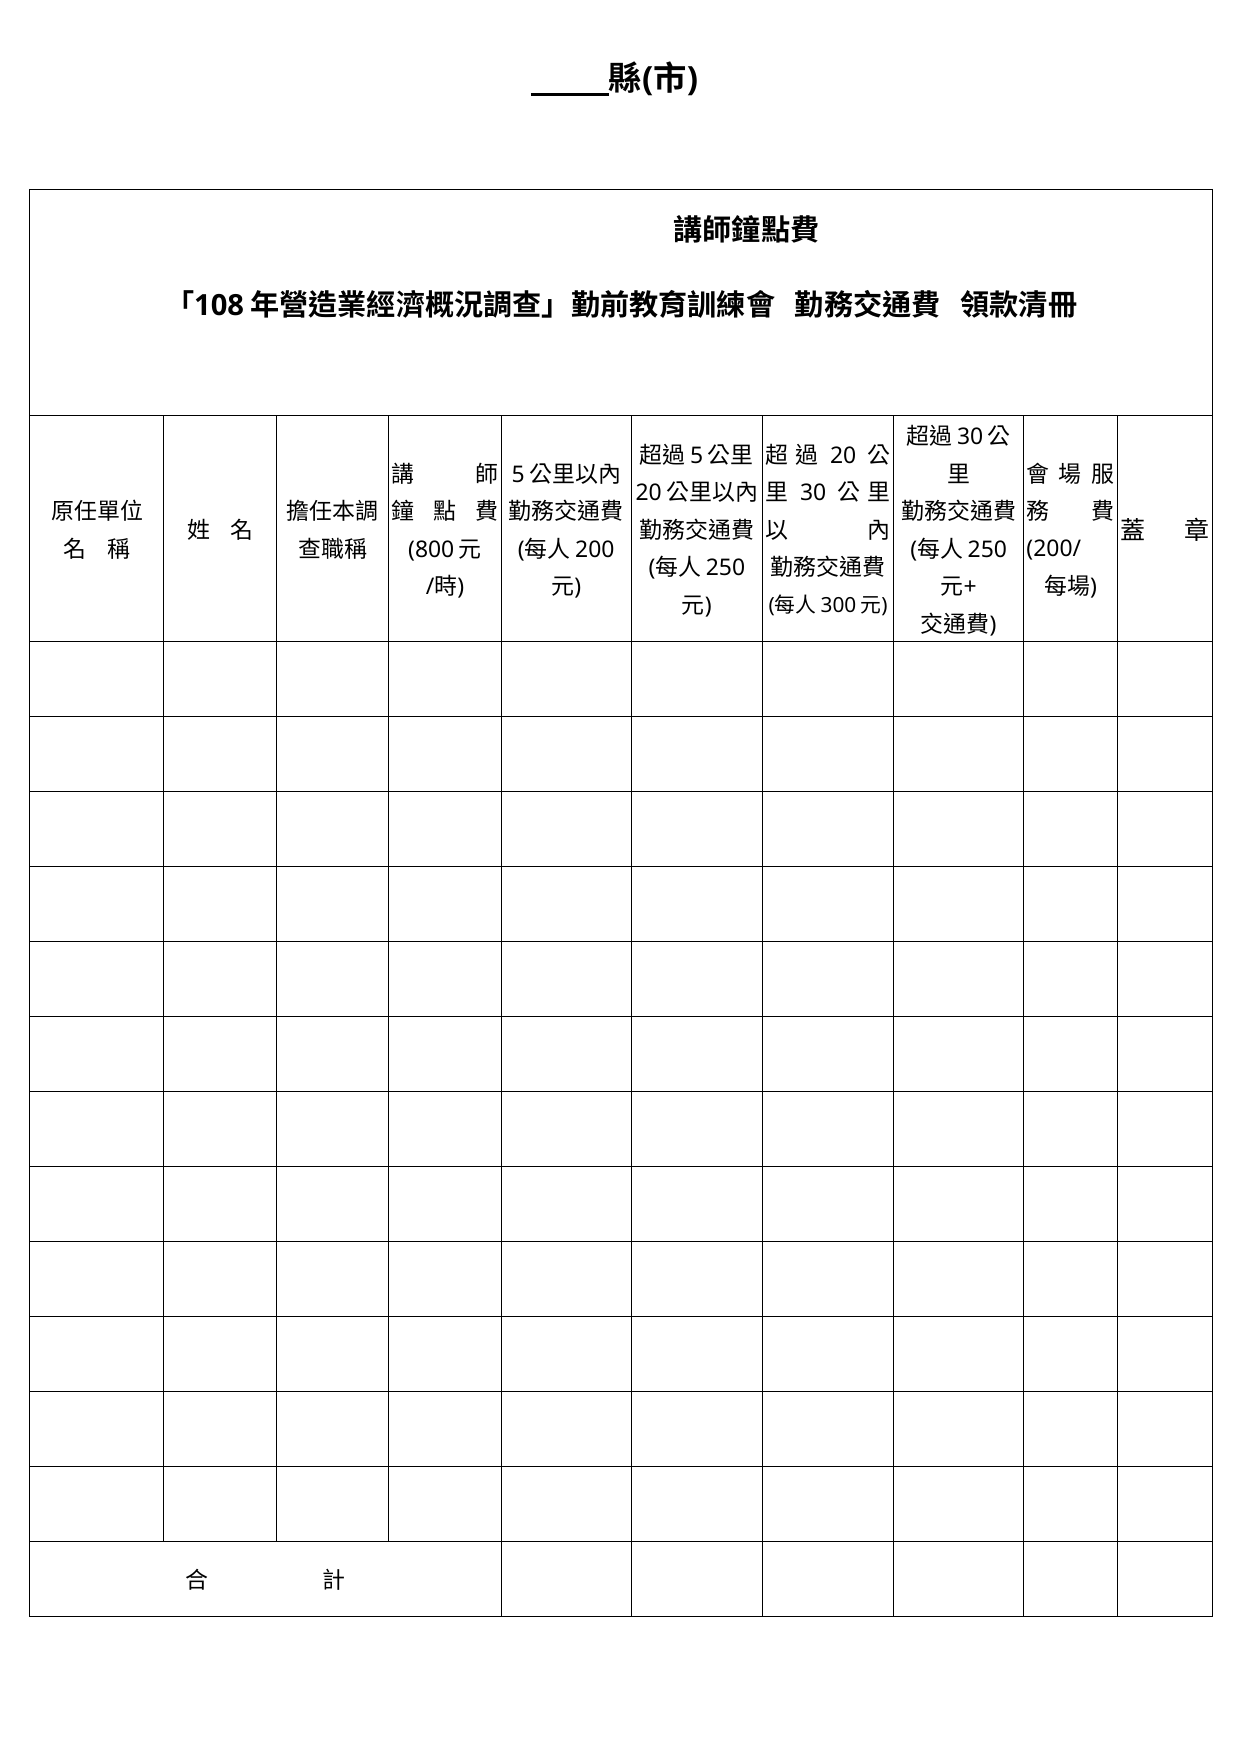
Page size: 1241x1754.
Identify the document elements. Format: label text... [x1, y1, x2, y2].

table_cell [389, 1317, 501, 1391]
table_cell [30, 717, 163, 791]
table_cell [277, 1467, 388, 1541]
table_cell [502, 1467, 631, 1541]
table_cell [502, 792, 631, 866]
table_cell [1118, 1467, 1212, 1541]
table_cell [1118, 867, 1212, 941]
table_cell [632, 642, 762, 716]
table_cell [502, 1092, 631, 1166]
table_cell [277, 792, 388, 866]
table_cell [1024, 1242, 1117, 1316]
text 縣(市) [183, 39, 1045, 114]
table_cell [164, 1467, 276, 1541]
table_cell 講師 鐘點費 (800元 /時) [389, 416, 501, 641]
table_cell [277, 717, 388, 791]
table_cell [164, 1017, 276, 1091]
table_cell [894, 717, 1023, 791]
table_cell [389, 1392, 501, 1466]
table_cell [763, 642, 893, 716]
table_cell [894, 1392, 1023, 1466]
table_cell [1118, 1392, 1212, 1466]
table_cell [632, 1242, 762, 1316]
table_cell [894, 1317, 1023, 1391]
table_cell [894, 1542, 1023, 1616]
table_cell 超過30公里 勤務交通費 (每人250元+ 交通費) [894, 416, 1023, 641]
table_cell [894, 1242, 1023, 1316]
table_cell [502, 1542, 631, 1616]
table_cell [30, 1167, 163, 1241]
table_cell [502, 867, 631, 941]
table_cell [1118, 1317, 1212, 1391]
table_cell [164, 1167, 276, 1241]
table_cell [389, 642, 501, 716]
table_cell 超過5公里20公里以內 勤務交通費 (每人250元) [632, 416, 762, 641]
table_cell [389, 1242, 501, 1316]
table_cell [632, 867, 762, 941]
table_cell [763, 1092, 893, 1166]
table_cell [30, 1317, 163, 1391]
table_cell [763, 1017, 893, 1091]
table_cell [1118, 942, 1212, 1016]
table_cell [894, 1092, 1023, 1166]
table_cell 蓋章 [1118, 416, 1212, 641]
table_cell [763, 942, 893, 1016]
table_cell [1118, 1167, 1212, 1241]
table_cell [164, 1317, 276, 1391]
table_cell [30, 867, 163, 941]
table_cell [30, 642, 163, 716]
table_cell [30, 1467, 163, 1541]
table_cell 姓 名 [164, 416, 276, 641]
table_cell [502, 1392, 631, 1466]
table_cell [894, 1017, 1023, 1091]
table_cell [894, 642, 1023, 716]
table_cell [389, 1092, 501, 1166]
table_cell 合 計 [30, 1542, 501, 1616]
table_cell [502, 642, 631, 716]
table_cell [632, 1467, 762, 1541]
table_cell [502, 942, 631, 1016]
table_cell [632, 1542, 762, 1616]
table_cell [277, 1242, 388, 1316]
table_cell [894, 942, 1023, 1016]
table_cell [763, 867, 893, 941]
table_cell [277, 1167, 388, 1241]
table_cell [1118, 1017, 1212, 1091]
table_cell [164, 1242, 276, 1316]
table_cell [632, 1317, 762, 1391]
table_cell [763, 1392, 893, 1466]
table_cell [389, 1467, 501, 1541]
table_cell [1118, 1242, 1212, 1316]
table_cell [894, 867, 1023, 941]
table_cell [164, 1392, 276, 1466]
table_cell [164, 717, 276, 791]
table_cell 擔任本調查職稱 [277, 416, 388, 641]
table_cell [389, 942, 501, 1016]
table_cell [1024, 1467, 1117, 1541]
table_cell [389, 717, 501, 791]
table_cell [389, 1017, 501, 1091]
table_cell [1024, 1392, 1117, 1466]
table_cell [632, 717, 762, 791]
table_cell [277, 1317, 388, 1391]
table_cell [1024, 642, 1117, 716]
table_cell [632, 792, 762, 866]
table_cell [632, 1092, 762, 1166]
table_cell [277, 942, 388, 1016]
table_cell [1118, 1542, 1212, 1616]
table_cell [632, 942, 762, 1016]
table_cell [164, 942, 276, 1016]
table_cell [1024, 942, 1117, 1016]
table_cell [277, 1392, 388, 1466]
table_cell [1024, 1167, 1117, 1241]
table_cell [1024, 1092, 1117, 1166]
table_cell [30, 1392, 163, 1466]
table_cell [30, 1017, 163, 1091]
table_cell [763, 792, 893, 866]
table_cell [763, 1542, 893, 1616]
table_cell [632, 1017, 762, 1091]
table_cell [1024, 1317, 1117, 1391]
table_cell [502, 1167, 631, 1241]
table_cell [30, 792, 163, 866]
table_cell [164, 792, 276, 866]
table_cell [763, 1467, 893, 1541]
table_cell [502, 1242, 631, 1316]
table_cell [632, 1167, 762, 1241]
table_cell [30, 942, 163, 1016]
table_cell [1024, 1542, 1117, 1616]
table_cell [389, 867, 501, 941]
table_cell [277, 1092, 388, 1166]
table_cell [502, 717, 631, 791]
table_cell [894, 1467, 1023, 1541]
table_cell [164, 1092, 276, 1166]
table_cell [763, 717, 893, 791]
table_cell [1118, 717, 1212, 791]
table_cell [30, 1092, 163, 1166]
text [33, 58, 171, 114]
table_cell [277, 1017, 388, 1091]
table_cell [1024, 1017, 1117, 1091]
table_cell [763, 1317, 893, 1391]
table_cell [894, 792, 1023, 866]
table_cell 5公里以內 勤務交通費 (每人200元) [502, 416, 631, 641]
table_cell 原任單位 名 稱 [30, 416, 163, 641]
table_cell 超過20公里30公里以內 勤務交通費 (每人300元) [763, 416, 893, 641]
table_cell [164, 642, 276, 716]
table_cell [1024, 867, 1117, 941]
table_cell [763, 1167, 893, 1241]
table_cell [502, 1317, 631, 1391]
table_cell [502, 1017, 631, 1091]
table_cell [164, 867, 276, 941]
table_cell [277, 642, 388, 716]
table_header 講師鐘點費 「108年營造業經濟概況調查」勤前教育訓練會 勤務交通費 領款清冊 [30, 190, 1212, 415]
table_cell [1024, 792, 1117, 866]
table_cell 會場服務費(200/ 每場) [1024, 416, 1117, 641]
table_cell [30, 1242, 163, 1316]
table_cell [1118, 792, 1212, 866]
table_cell [632, 1392, 762, 1466]
table_cell [389, 792, 501, 866]
table_cell [763, 1242, 893, 1316]
table_cell [1118, 642, 1212, 716]
table_cell [1024, 717, 1117, 791]
table_cell [1118, 1092, 1212, 1166]
table_cell [277, 867, 388, 941]
table_cell [389, 1167, 501, 1241]
table_cell [894, 1167, 1023, 1241]
